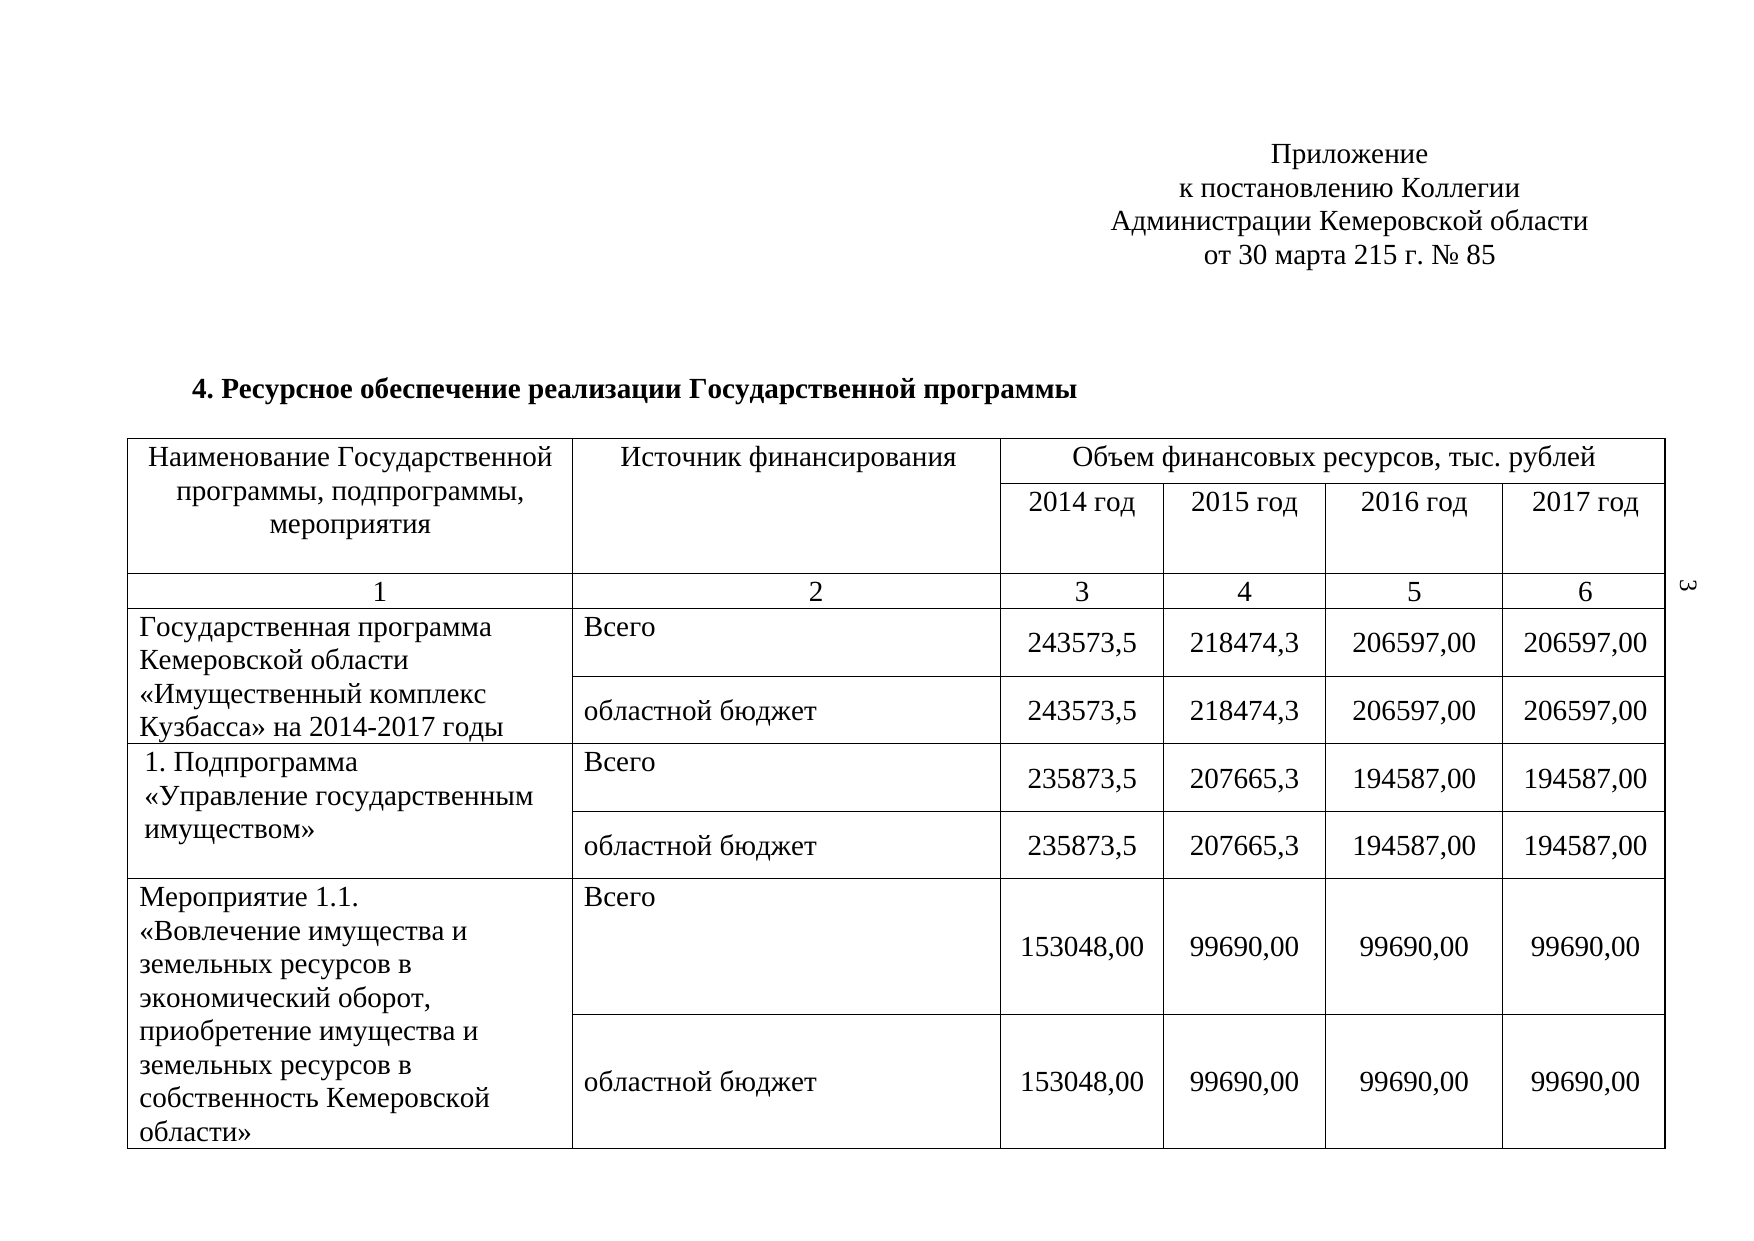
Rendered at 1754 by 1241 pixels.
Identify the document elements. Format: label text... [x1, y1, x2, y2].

table_cell 6 [1503, 574, 1664, 608]
table_cell 2017 год [1503, 484, 1664, 573]
table_cell Всего [573, 744, 1000, 811]
table_cell 206597,00 [1326, 677, 1502, 743]
table_cell 194587,00 [1326, 812, 1502, 878]
table_cell 194587,00 [1503, 744, 1664, 811]
table_cell областной бюджет [573, 1015, 1000, 1148]
table_cell 206597,00 [1503, 677, 1664, 743]
table_header Объем финансовых ресурсов, тыс. рублей [1001, 439, 1664, 483]
table_cell 99690,00 [1164, 879, 1325, 1013]
table_cell Всего [573, 879, 1000, 1013]
table_cell 99690,00 [1326, 879, 1502, 1013]
table_cell областной бюджет [573, 812, 1000, 878]
table_cell 206597,00 [1326, 609, 1502, 676]
table_cell областной бюджет [573, 677, 1000, 743]
table_cell 99690,00 [1164, 1015, 1325, 1148]
table_cell 2016 год [1326, 484, 1502, 573]
table_cell 99690,00 [1503, 879, 1664, 1013]
table_cell Государственная программа Кемеровской области «Имущественный комплекс Кузбасса» на 2014-2017 годы [128, 609, 572, 743]
table_cell 5 [1326, 574, 1502, 608]
table_cell 2 [573, 574, 1000, 608]
table_cell 243573,5 [1001, 609, 1163, 676]
text Администрации Кемеровской области [1063, 203, 1636, 237]
table_cell 1 [128, 574, 572, 608]
table_cell 207665,3 [1164, 812, 1325, 878]
table_cell 194587,00 [1503, 812, 1664, 878]
table_cell 153048,00 [1001, 879, 1163, 1013]
table_cell 235873,5 [1001, 812, 1163, 878]
text к постановлению Коллегии [1063, 170, 1636, 203]
table_cell 218474,3 [1164, 609, 1325, 676]
text 4. Ресурсное обеспечение реализации Государственной программы [118, 371, 1636, 404]
table_cell Мероприятие 1.1. «Вовлечение имущества и земельных ресурсов в экономический оборот, приобретение имущества и земельных ресурсов в собственность Кемеровской области» [128, 879, 572, 1148]
table_cell 206597,00 [1503, 609, 1664, 676]
table_cell 2014 год [1001, 484, 1163, 573]
table_header Наименование Государственной программы, подпрограммы, мероприятия [128, 439, 572, 573]
table_cell 243573,5 [1001, 677, 1163, 743]
text Приложение [1063, 136, 1636, 170]
table_cell 218474,3 [1164, 677, 1325, 743]
table_cell 153048,00 [1001, 1015, 1163, 1148]
text от 30 марта 215 г. № 85 [1063, 237, 1636, 270]
table_cell 207665,3 [1164, 744, 1325, 811]
table_cell 1. Подпрограмма «Управление государственным имуществом» [128, 744, 572, 878]
table_header Источник финансирования [573, 439, 1000, 573]
table_cell 3 [1001, 574, 1163, 608]
table_cell 4 [1164, 574, 1325, 608]
table_cell 2015 год [1164, 484, 1325, 573]
table_cell 235873,5 [1001, 744, 1163, 811]
table_cell 194587,00 [1326, 744, 1502, 811]
table_cell 99690,00 [1503, 1015, 1664, 1148]
table_cell Всего [573, 609, 1000, 676]
table_cell 99690,00 [1326, 1015, 1502, 1148]
